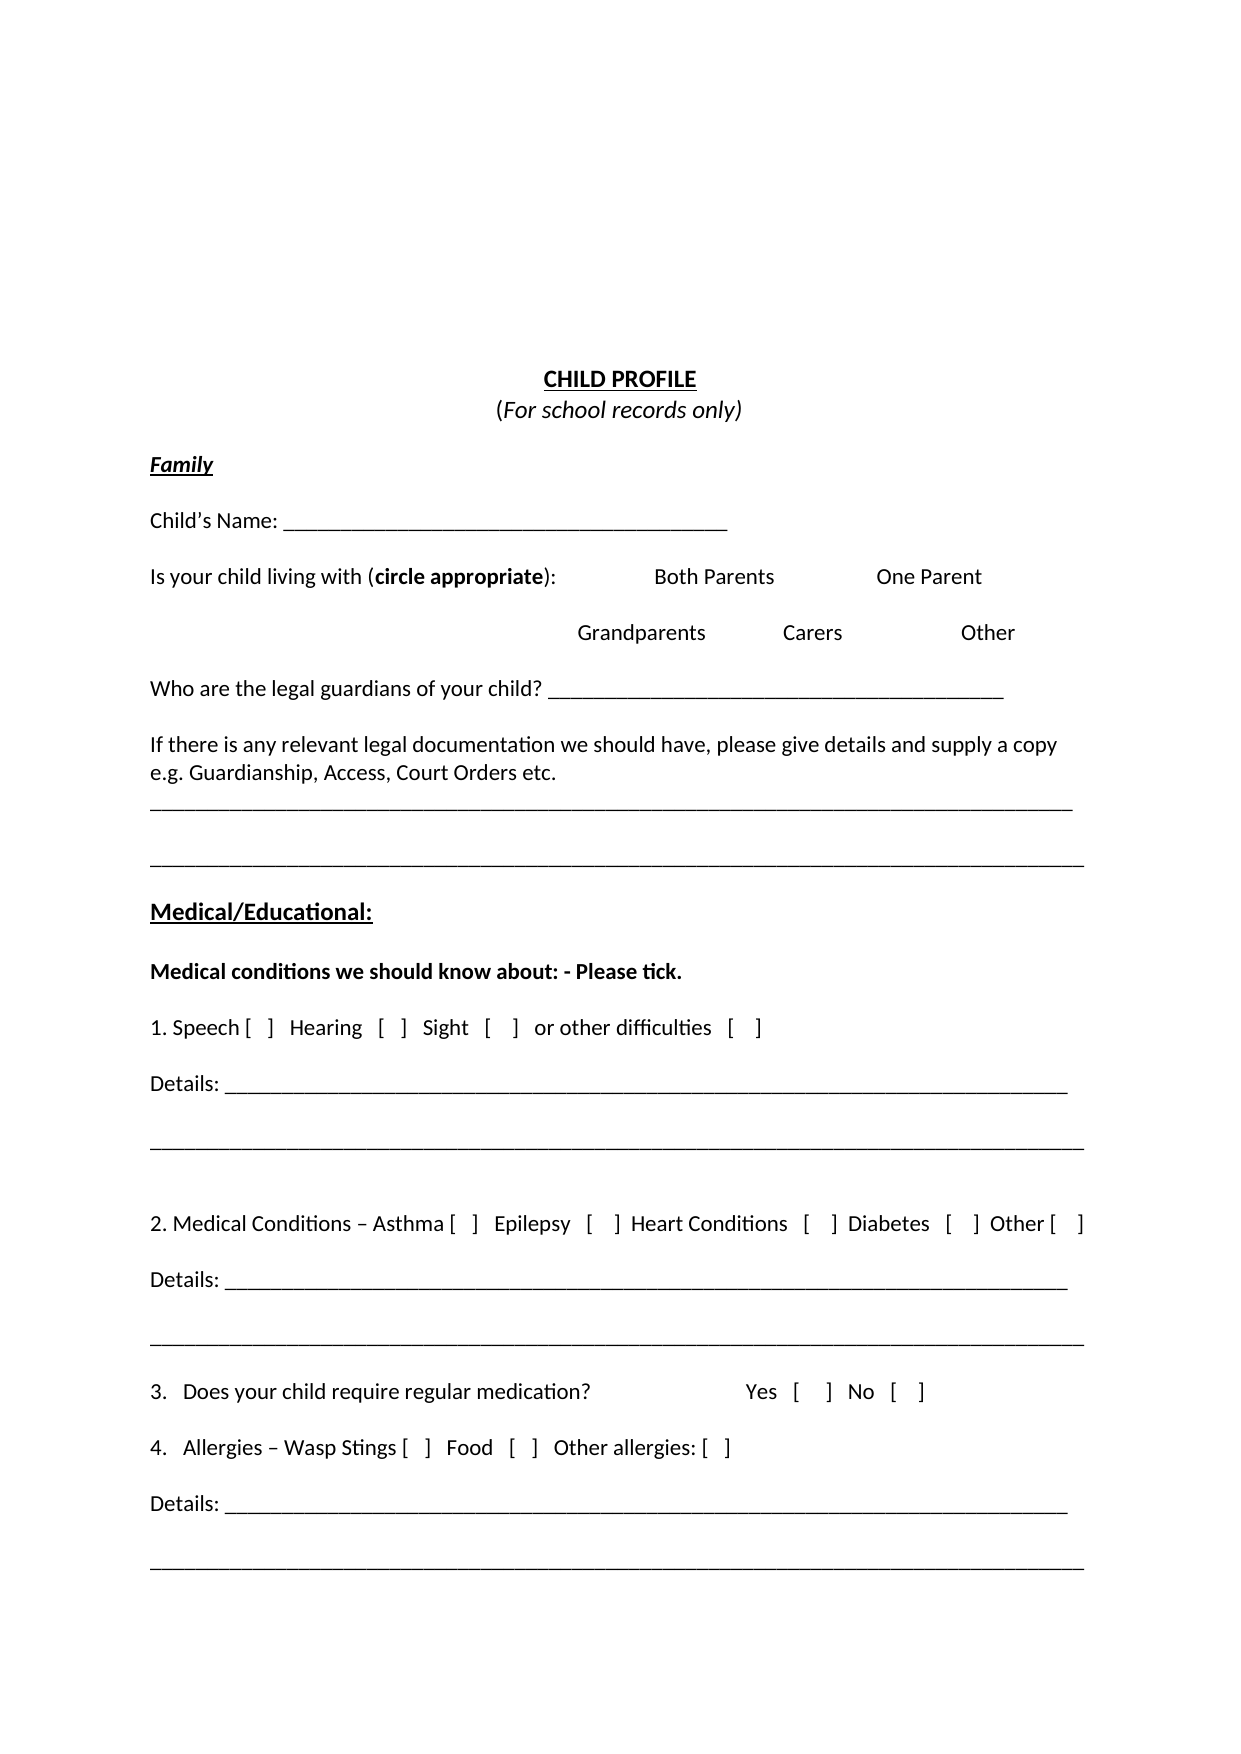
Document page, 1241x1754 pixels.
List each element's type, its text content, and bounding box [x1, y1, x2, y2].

text Details: __________________________________________________________________________ [150, 1265, 1090, 1293]
text __________________________________________________________________________________ [150, 1125, 1090, 1153]
text Medical conditions we should know about: - Please tick. [150, 957, 1090, 985]
text CHILD PROFILE [150, 364, 1090, 394]
text __________________________________________________________________________________ [150, 1321, 1090, 1349]
text If there is any relevant legal documentation we should have, please give details and supply a copy e.g. Guardianship, Access, Court Orders etc. _________________________________________________________________________________ [150, 730, 1090, 814]
text Is your child living with (circle appropriate): Both Parents One Parent [150, 562, 1090, 590]
text 1. Speech [ ] Hearing [ ] Sight [ ] or other difficulties [ ] [150, 1013, 1090, 1041]
text Details: __________________________________________________________________________ [150, 1069, 1090, 1097]
text 2. Medical Conditions – Asthma [ ] Epilepsy [ ] Heart Conditions [ ] Diabetes [ ] Other [ ] [150, 1209, 1090, 1237]
text (For school records only) [150, 394, 1090, 425]
text 3. Does your child require regular medication? Yes [ ] No [ ] [150, 1377, 1090, 1405]
text 4. Allergies – Wasp Stings [ ] Food [ ] Other allergies: [ ] [150, 1433, 1090, 1461]
text Family [150, 450, 1090, 478]
text __________________________________________________________________________________ [150, 1545, 1090, 1573]
text Child’s Name: _______________________________________ [150, 506, 1090, 534]
text __________________________________________________________________________________ [150, 842, 1090, 870]
text Grandparents Carers Other [150, 618, 1090, 646]
text Details: __________________________________________________________________________ [150, 1489, 1090, 1517]
text Who are the legal guardians of your child? ________________________________________ [150, 674, 1090, 702]
text Medical/Educational: [150, 896, 1090, 926]
